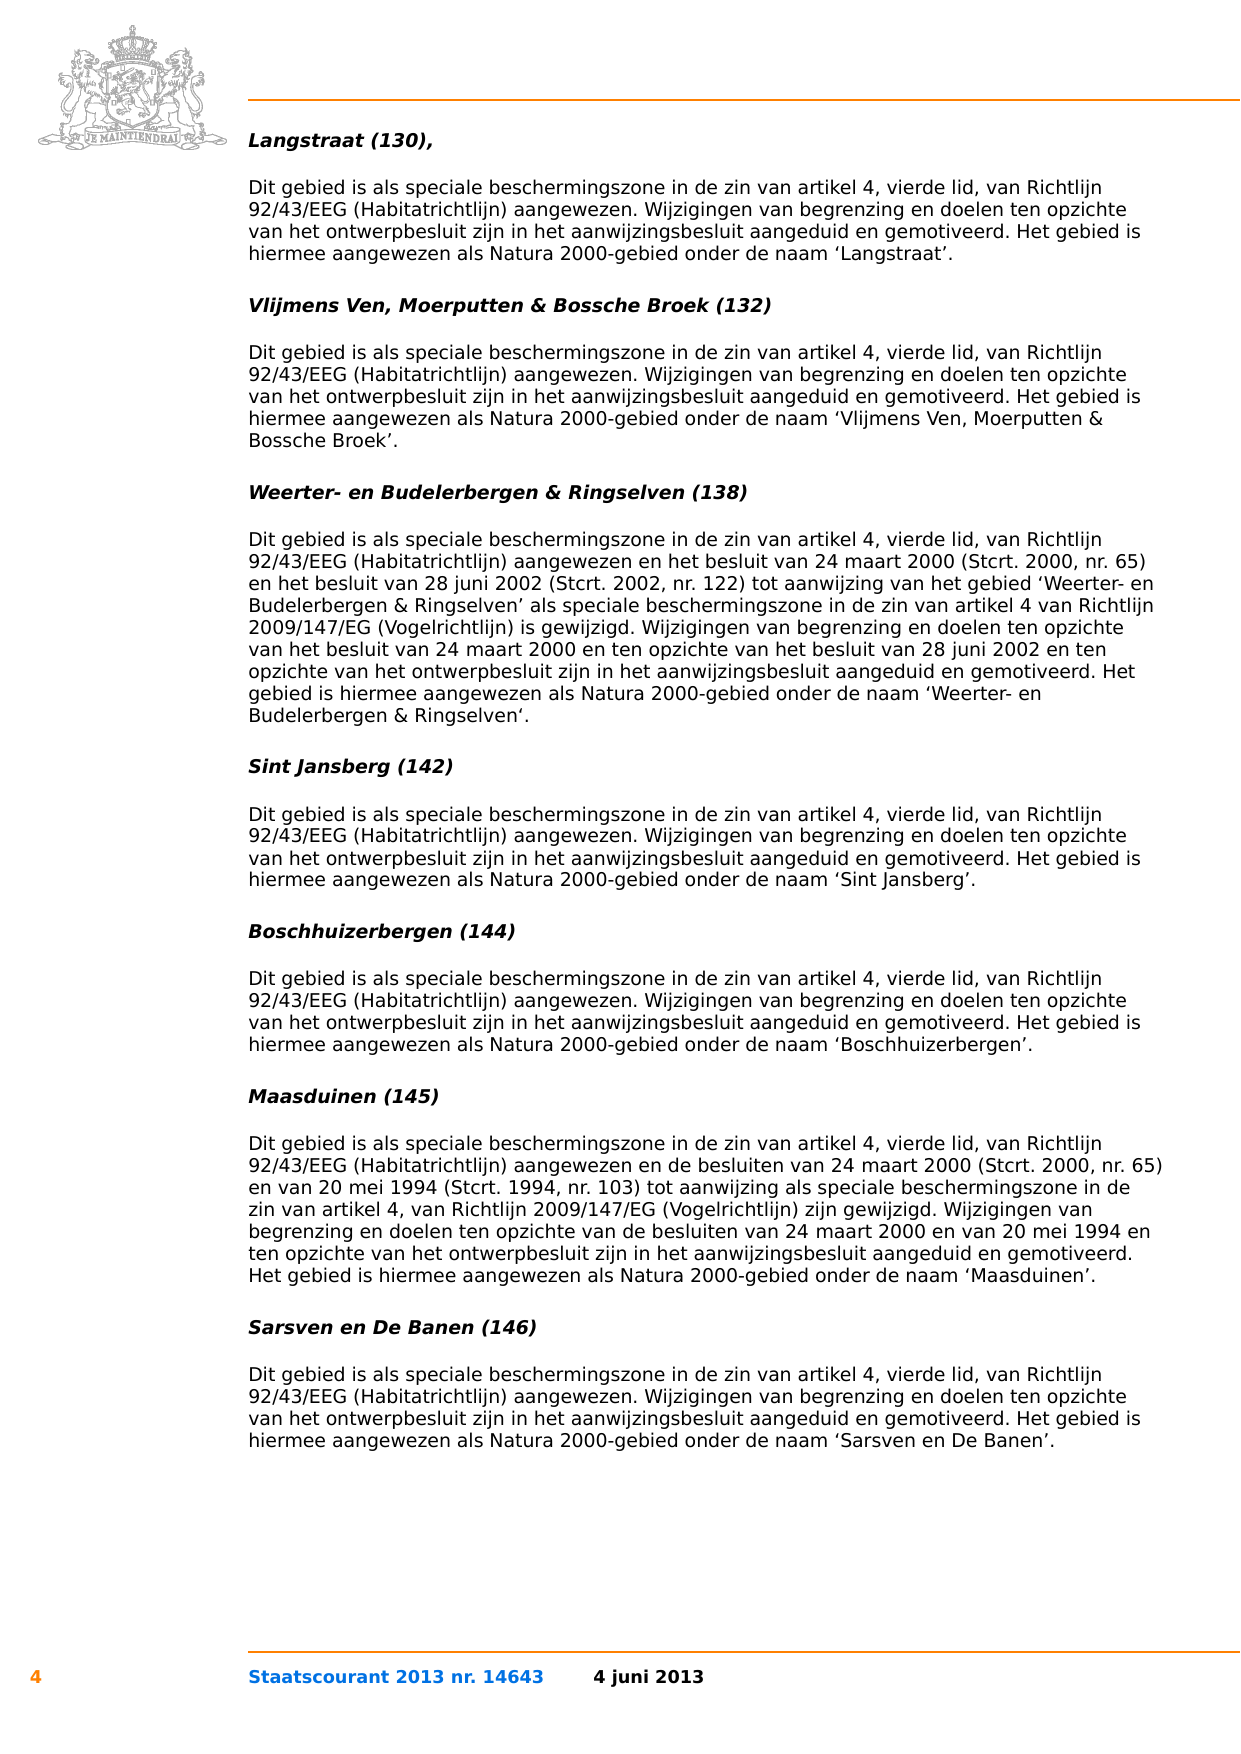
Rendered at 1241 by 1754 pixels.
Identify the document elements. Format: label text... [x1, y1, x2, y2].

text Dit gebied is als speciale beschermingszone in de zin van artikel 4, vierde lid, van Richtlijn 92/43/EEG (Habitatrichtlijn) aangewezen en de besluiten van 24 maart 2000 (Stcrt. 2000, nr. 65) en van 20 mei 1994 (Stcrt. 1994, nr. 103) tot aanwijzing als speciale beschermingszone in de zin van artikel 4, van Richtlijn 2009/147/EG (Vogelrichtlijn) zijn gewijzigd. Wijzigingen van begrenzing en doelen ten opzichte van de besluiten van 24 maart 2000 en van 20 mei 1994 en ten opzichte van het ontwerpbesluit zijn in het aanwijzingsbesluit aangeduid en gemotiveerd. Het gebied is hiermee aangewezen als Natura 2000-gebied onder de naam ‘Maasduinen’. [248, 1133, 1163, 1287]
text Dit gebied is als speciale beschermingszone in de zin van artikel 4, vierde lid, van Richtlijn 92/43/EEG (Habitatrichtlijn) aangewezen. Wijzigingen van begrenzing en doelen ten opzichte van het ontwerpbesluit zijn in het aanwijzingsbesluit aangeduid en gemotiveerd. Het gebied is hiermee aangewezen als Natura 2000-gebied onder de naam ‘Sint Jansberg’. [248, 803, 1163, 891]
subtitle Maasduinen (145) [248, 1086, 1163, 1108]
picture [38, 25, 227, 150]
subtitle Langstraat (130), [248, 130, 1163, 152]
subtitle Sint Jansberg (142) [248, 756, 1163, 778]
subtitle Boschhuizerbergen (144) [248, 921, 1163, 943]
subtitle Sarsven en De Banen (146) [248, 1317, 1163, 1339]
subtitle Vlijmens Ven, Moerputten & Bossche Broek (132) [248, 295, 1163, 317]
text Dit gebied is als speciale beschermingszone in de zin van artikel 4, vierde lid, van Richtlijn 92/43/EEG (Habitatrichtlijn) aangewezen. Wijzigingen van begrenzing en doelen ten opzichte van het ontwerpbesluit zijn in het aanwijzingsbesluit aangeduid en gemotiveerd. Het gebied is hiermee aangewezen als Natura 2000-gebied onder de naam ‘Sarsven en De Banen’. [248, 1364, 1163, 1452]
text Dit gebied is als speciale beschermingszone in de zin van artikel 4, vierde lid, van Richtlijn 92/43/EEG (Habitatrichtlijn) aangewezen. Wijzigingen van begrenzing en doelen ten opzichte van het ontwerpbesluit zijn in het aanwijzingsbesluit aangeduid en gemotiveerd. Het gebied is hiermee aangewezen als Natura 2000-gebied onder de naam ‘Boschhuizerbergen’. [248, 968, 1163, 1056]
text Dit gebied is als speciale beschermingszone in de zin van artikel 4, vierde lid, van Richtlijn 92/43/EEG (Habitatrichtlijn) aangewezen. Wijzigingen van begrenzing en doelen ten opzichte van het ontwerpbesluit zijn in het aanwijzingsbesluit aangeduid en gemotiveerd. Het gebied is hiermee aangewezen als Natura 2000-gebied onder de naam ‘Vlijmens Ven, Moerputten & Bossche Broek’. [248, 342, 1163, 452]
text Dit gebied is als speciale beschermingszone in de zin van artikel 4, vierde lid, van Richtlijn 92/43/EEG (Habitatrichtlijn) aangewezen. Wijzigingen van begrenzing en doelen ten opzichte van het ontwerpbesluit zijn in het aanwijzingsbesluit aangeduid en gemotiveerd. Het gebied is hiermee aangewezen als Natura 2000-gebied onder de naam ‘Langstraat’. [248, 177, 1163, 265]
text Dit gebied is als speciale beschermingszone in de zin van artikel 4, vierde lid, van Richtlijn 92/43/EEG (Habitatrichtlijn) aangewezen en het besluit van 24 maart 2000 (Stcrt. 2000, nr. 65) en het besluit van 28 juni 2002 (Stcrt. 2002, nr. 122) tot aanwijzing van het gebied ‘Weerter- en Budelerbergen & Ringselven’ als speciale beschermingszone in de zin van artikel 4 van Richtlijn 2009/147/EG (Vogelrichtlijn) is gewijzigd. Wijzigingen van begrenzing en doelen ten opzichte van het besluit van 24 maart 2000 en ten opzichte van het besluit van 28 juni 2002 en ten opzichte van het ontwerpbesluit zijn in het aanwijzingsbesluit aangeduid en gemotiveerd. Het gebied is hiermee aangewezen als Natura 2000-gebied onder de naam ‘Weerter- en Budelerbergen & Ringselven‘. [248, 529, 1163, 726]
subtitle Weerter- en Budelerbergen & Ringselven (138) [248, 482, 1163, 504]
